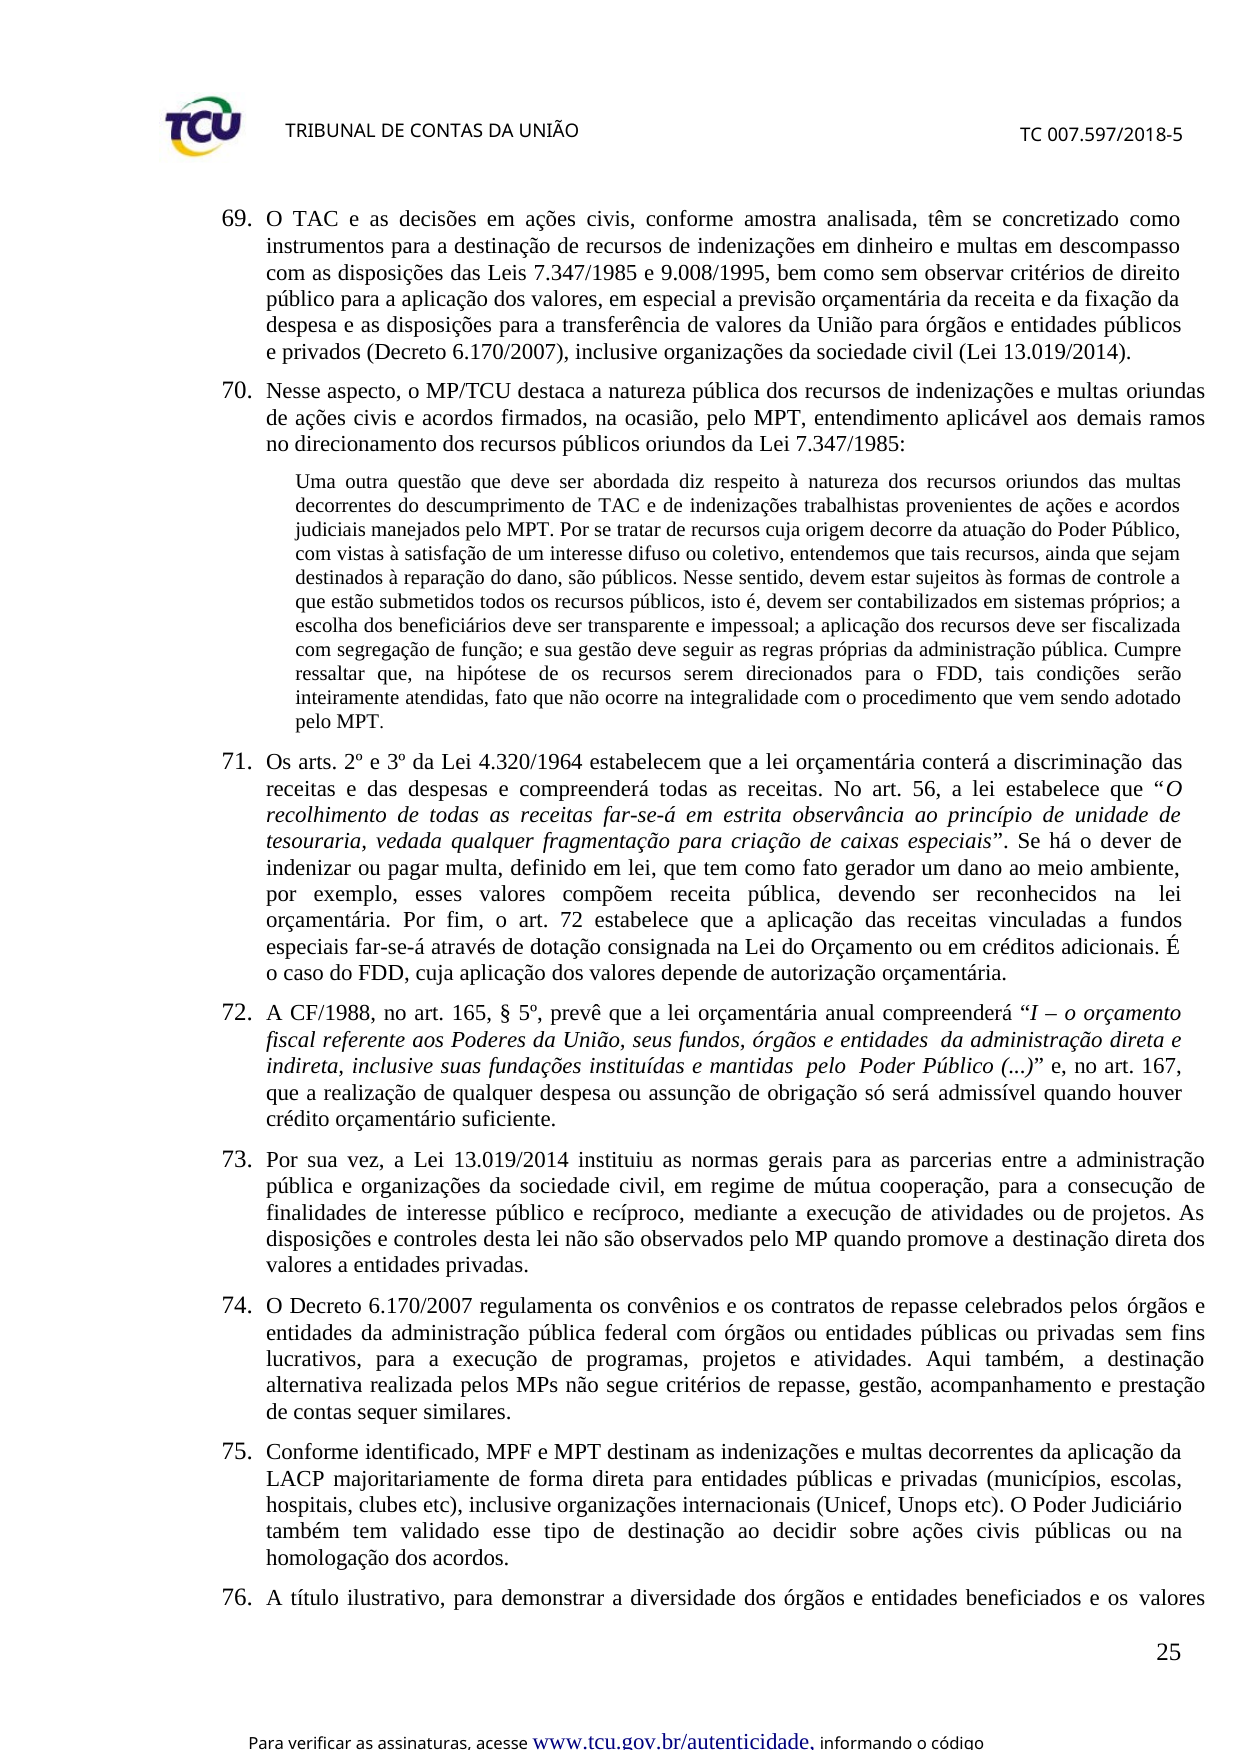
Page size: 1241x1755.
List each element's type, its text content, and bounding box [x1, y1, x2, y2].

list Conforme identificado, MPF e MPT destinam as indenizações e multas decorrentes da aplicação da LACP majoritariamente de forma direta para entidades públicas e privadas (municípios, escolas, hospitais, clubes etc), inclusive organizações internacionais (Unicef, Unops etc). O Poder Judiciário também tem validado esse tipo de destinação ao decidir sobre ações civis públicas ou na homologação dos acordos. [221, 1436, 1182, 1570]
list A CF/1988, no art. 165, § 5º, prevê que a lei orçamentária anual compreenderá “I – o orçamento fiscal referente aos Poderes da União, seus fundos, órgãos e entidades da administração direta e indireta, inclusive suas fundações instituídas e mantidas pelo Poder Público (...)” e, no art. 167, que a realização de qualquer despesa ou assunção de obrigação só será admissível quando houver crédito orçamentário suficiente. [221, 997, 1182, 1132]
list O TAC e as decisões em ações civis, conforme amostra analisada, têm se concretizado como instrumentos para a destinação de recursos de indenizações em dinheiro e multas em descompasso com as disposições das Leis 7.347/1985 e 9.008/1995, bem como sem observar critérios de direito público para a aplicação dos valores, em especial a previsão orçamentária da receita e da fixação da despesa e as disposições para a transferência de valores da União para órgãos e entidades públicos e privados (Decreto 6.170/2007), inclusive organizações da sociedade civil (Lei 13.019/2014). [221, 203, 1182, 364]
list Os arts. 2º e 3º da Lei 4.320/1964 estabelecem que a lei orçamentária conterá a discriminação das receitas e das despesas e compreenderá todas as receitas. No art. 56, a lei estabelece que “O recolhimento de todas as receitas far-se-á em estrita observância ao princípio de unidade de tesouraria, vedada qualquer fragmentação para criação de caixas especiais”. Se há o dever de indenizar ou pagar multa, definido em lei, que tem como fato gerador um dano ao meio ambiente, por exemplo, esses valores compõem receita pública, devendo ser reconhecidos na lei orçamentária. Por fim, o art. 72 estabelece que a aplicação das receitas vinculadas a fundos especiais far-se-á através de dotação consignada na Lei do Orçamento ou em créditos adicionais. É o caso do FDD, cuja aplicação dos valores depende de autorização orçamentária. [221, 746, 1182, 986]
list Nesse aspecto, o MP/TCU destaca a natureza pública dos recursos de indenizações e multas oriundas de ações civis e acordos firmados, na ocasião, pelo MPT, entendimento aplicável aos demais ramos no direcionamento dos recursos públicos oriundos da Lei 7.347/1985: [221, 376, 1205, 456]
list A título ilustrativo, para demonstrar a diversidade dos órgãos e entidades beneficiados e os valores [221, 1583, 1205, 1611]
text Uma outra questão que deve ser abordada diz respeito à natureza dos recursos oriundos das multas decorrentes do descumprimento de TAC e de indenizações trabalhistas provenientes de ações e acordos judiciais manejados pelo MPT. Por se tratar de recursos cuja origem decorre da atuação do Poder Público, com vistas à satisfação de um interesse difuso ou coletivo, entendemos que tais recursos, ainda que sejam destinados à reparação do dano, são públicos. Nesse sentido, devem estar sujeitos às formas de controle a que estão submetidos todos os recursos públicos, isto é, devem ser contabilizados em sistemas próprios; a escolha dos beneficiários deve ser transparente e impessoal; a aplicação dos recursos deve ser fiscalizada com segregação de função; e sua gestão deve seguir as regras próprias da administração pública. Cumpre ressaltar que, na hipótese de os recursos serem direcionados para o FDD, tais condições serão inteiramente atendidas, fato que não ocorre na integralidade com o procedimento que vem sendo adotado pelo MPT. [295, 469, 1182, 733]
list Por sua vez, a Lei 13.019/2014 instituiu as normas gerais para as parcerias entre a administração pública e organizações da sociedade civil, em regime de mútua cooperação, para a consecução de finalidades de interesse público e recíproco, mediante a execução de atividades ou de projetos. As disposições e controles desta lei não são observados pelo MP quando promove a destinação direta dos valores a entidades privadas. [221, 1144, 1205, 1278]
list O Decreto 6.170/2007 regulamenta os convênios e os contratos de repasse celebrados pelos órgãos e entidades da administração pública federal com órgãos ou entidades públicas ou privadas sem fins lucrativos, para a execução de programas, projetos e atividades. Aqui também, a destinação alternativa realizada pelos MPs não segue critérios de repasse, gestão, acompanhamento e prestação de contas sequer similares. [221, 1290, 1205, 1424]
